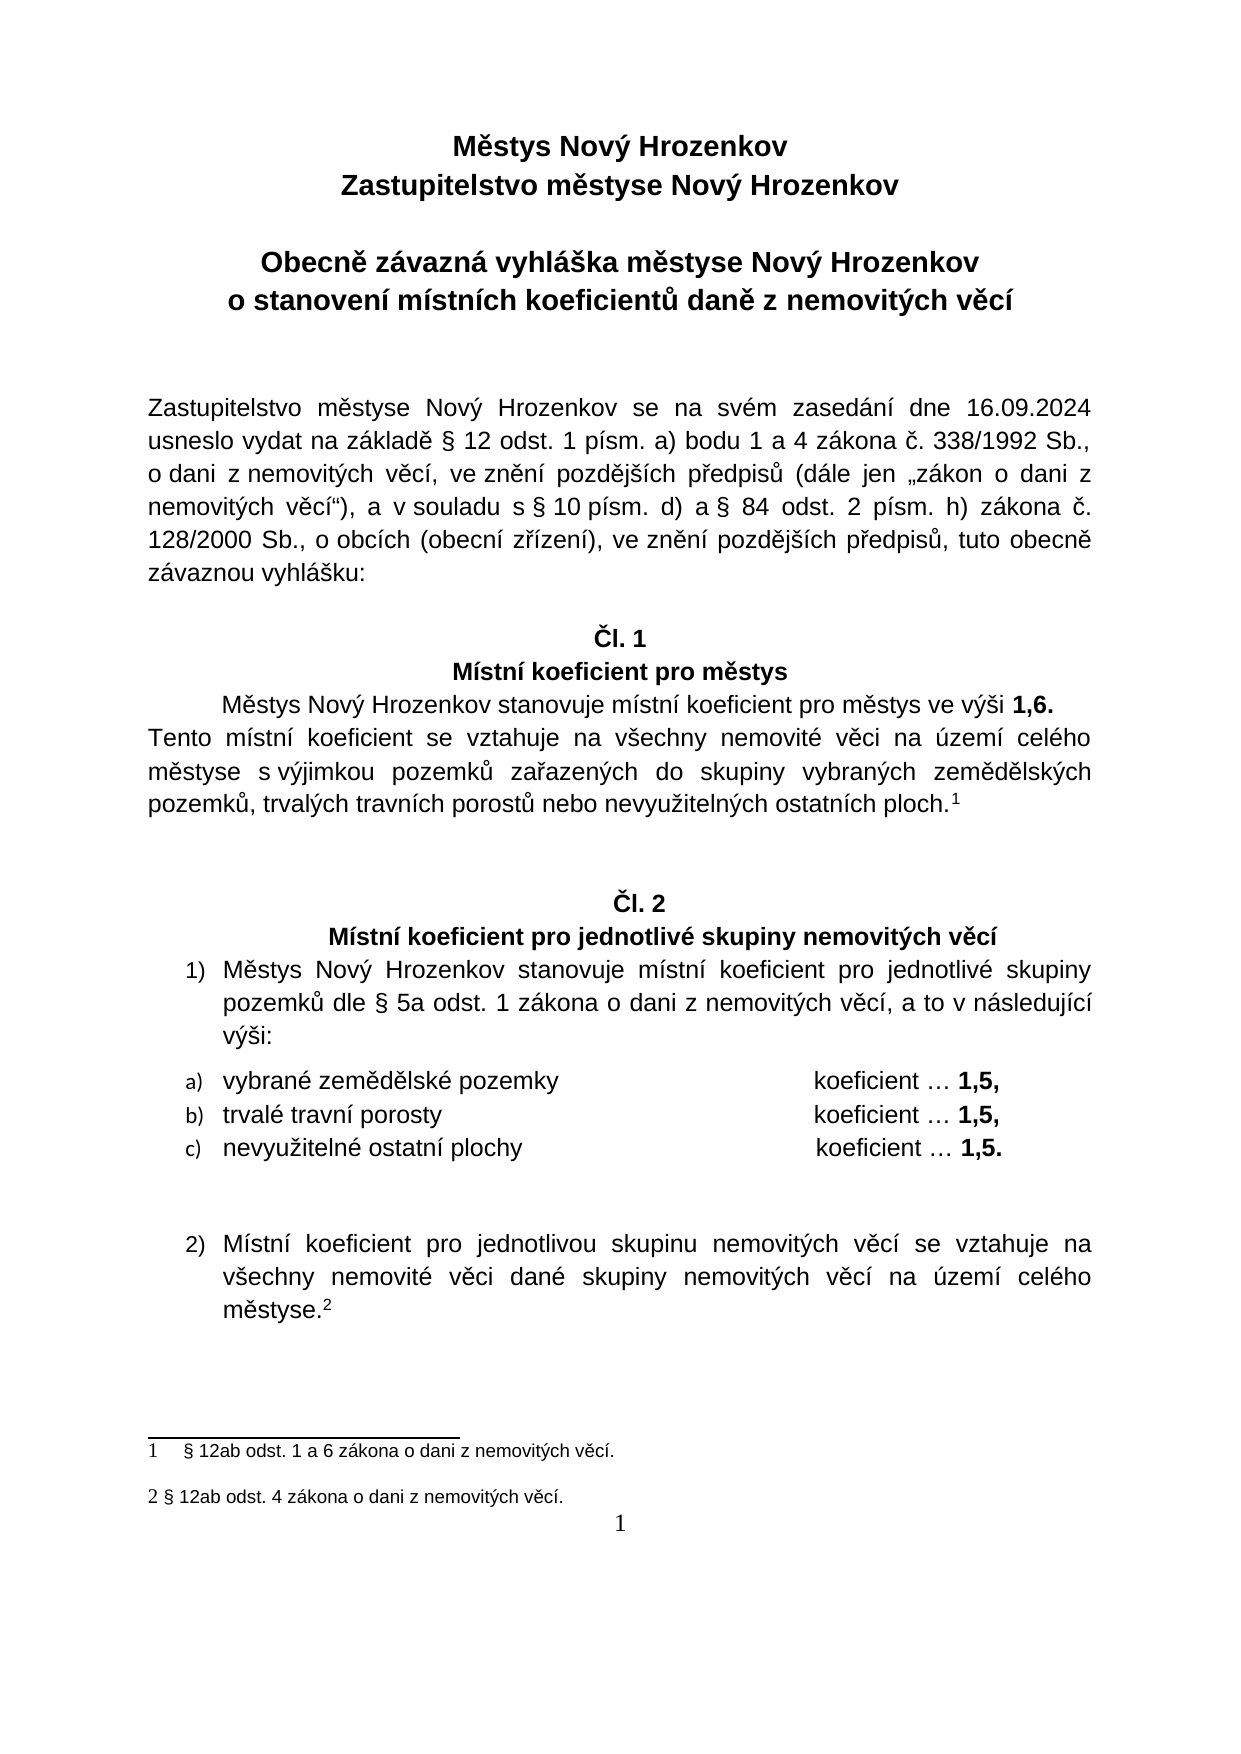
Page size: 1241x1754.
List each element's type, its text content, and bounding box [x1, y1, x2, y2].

text Místní koeficient pro jednotlivé skupiny nemovitých věcí [148, 922, 1093, 950]
text Městys Nový Hrozenkov stanovuje místní koeficient pro městys ve výši 1,6. [148, 690, 1093, 719]
text Obecně závazná vyhláška městyse Nový Hrozenkov [148, 244, 1093, 278]
text Městys Nový Hrozenkov [148, 129, 1093, 162]
list trvalé travní porosty koeficient … 1,5, [185, 1100, 1093, 1129]
list Městys Nový Hrozenkov stanovuje místní koeficient pro jednotlivé skupiny pozemků dle § 5a odst. 1 zákona o dani z nemovitých věcí, a to v následující výši: [185, 954, 1093, 1049]
list vybrané zemědělské pozemky koeficient … 1,5, [185, 1066, 1093, 1095]
text Čl. 1 [148, 624, 1093, 653]
text § 12ab odst. 1 a 6 zákona o dani z nemovitých věcí. [148, 1438, 1093, 1462]
text Místní koeficient pro městys [148, 657, 1093, 686]
text Čl. 2 [148, 888, 1093, 917]
list Místní koeficient pro jednotlivou skupinu nemovitých věcí se vztahuje na všechny nemovité věci dané skupiny nemovitých věcí na území celého městyse. [185, 1229, 1093, 1324]
text Tento místní koeficient se vztahuje na všechny nemovité věci na území celého městyse s výjimkou pozemků zařazených do skupiny vybraných zemědělských pozemků, trvalých travních porostů nebo nevyužitelných ostatních ploch. [148, 723, 1093, 818]
text o stanovení místních koeficientů daně z nemovitých věcí [148, 283, 1093, 317]
text Zastupitelstvo městyse Nový Hrozenkov [148, 167, 1093, 201]
text Zastupitelstvo městyse Nový Hrozenkov se na svém zasedání dne 16.09.2024 usneslo vydat na základě § 12 odst. 1 písm. a) bodu 1 a 4 zákona č. 338/1992 Sb., o dani z nemovitých věcí, ve znění pozdějších předpisů (dále jen „zákon o dani z nemovitých věcí“), a v souladu s § 10 písm. d) a § 84 odst. 2 písm. h) zákona č. 128/2000 Sb., o obcích (obecní zřízení), ve znění pozdějších předpisů, tuto obecně závaznou vyhlášku: [148, 393, 1093, 587]
list § 12ab odst. 4 zákona o dani z nemovitých věcí. [148, 1484, 1093, 1508]
list nevyužitelné ostatní plochy koeficient … 1,5. [185, 1133, 1093, 1162]
